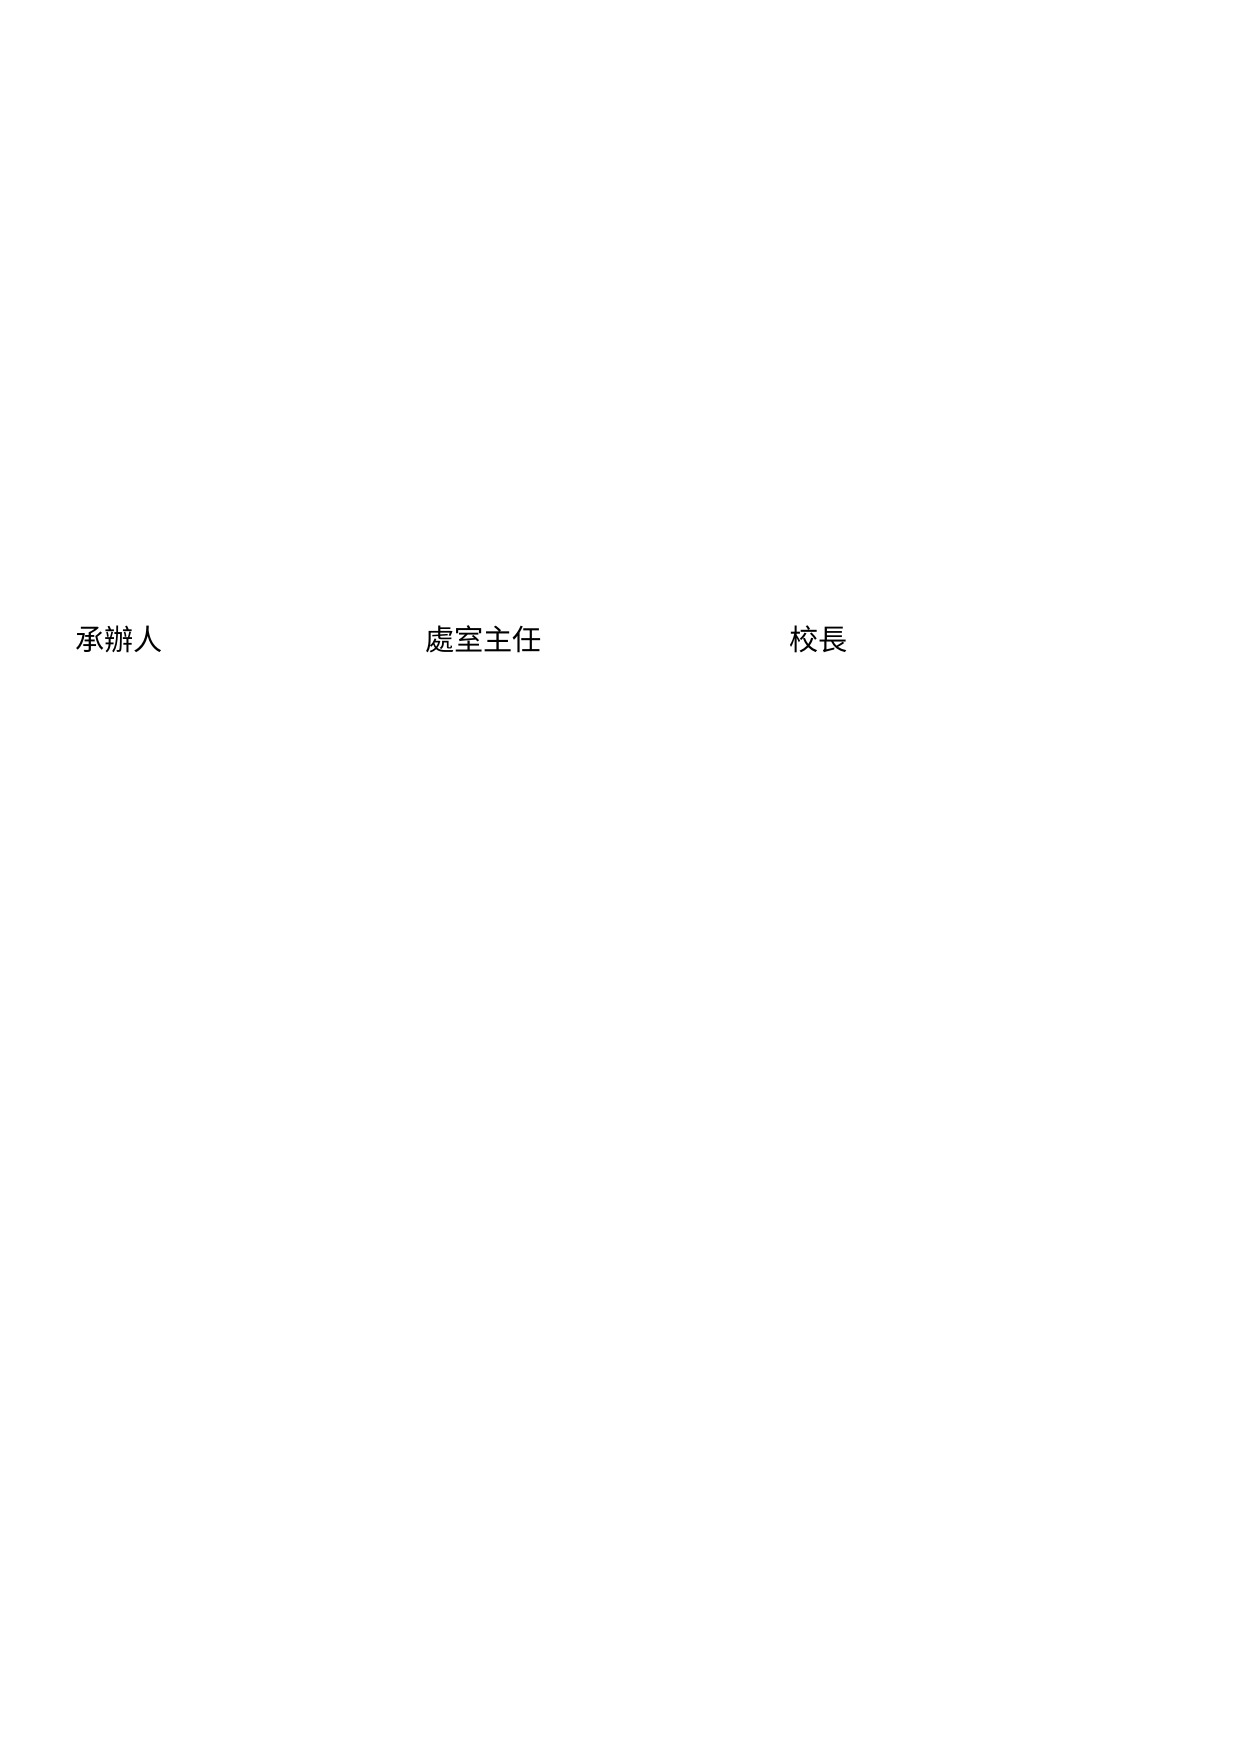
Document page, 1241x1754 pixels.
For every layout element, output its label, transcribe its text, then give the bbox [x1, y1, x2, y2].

text 承辦人 處室主任 校長 [75, 596, 1165, 658]
